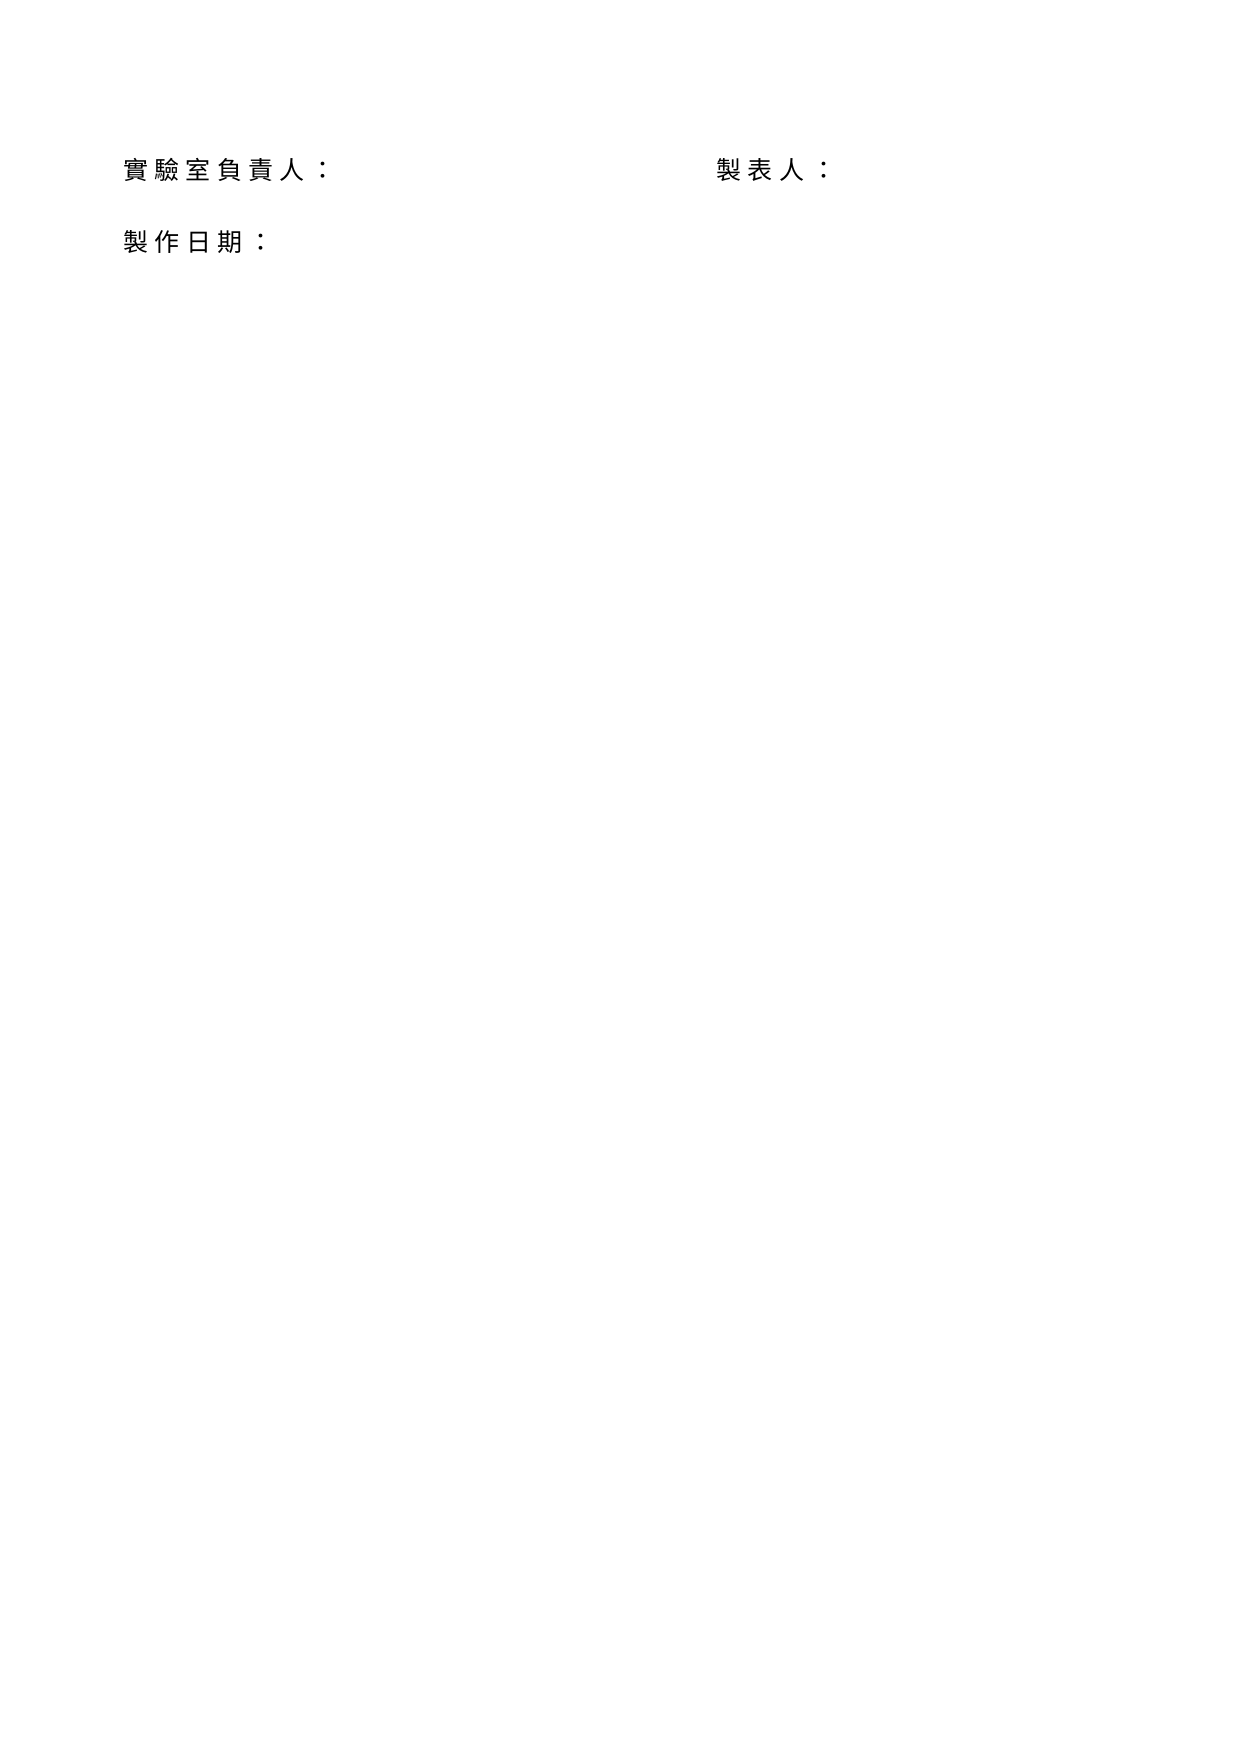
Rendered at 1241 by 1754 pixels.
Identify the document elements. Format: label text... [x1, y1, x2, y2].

text 實驗室負責人： 製表人： 製作日期： [120, 127, 1120, 261]
